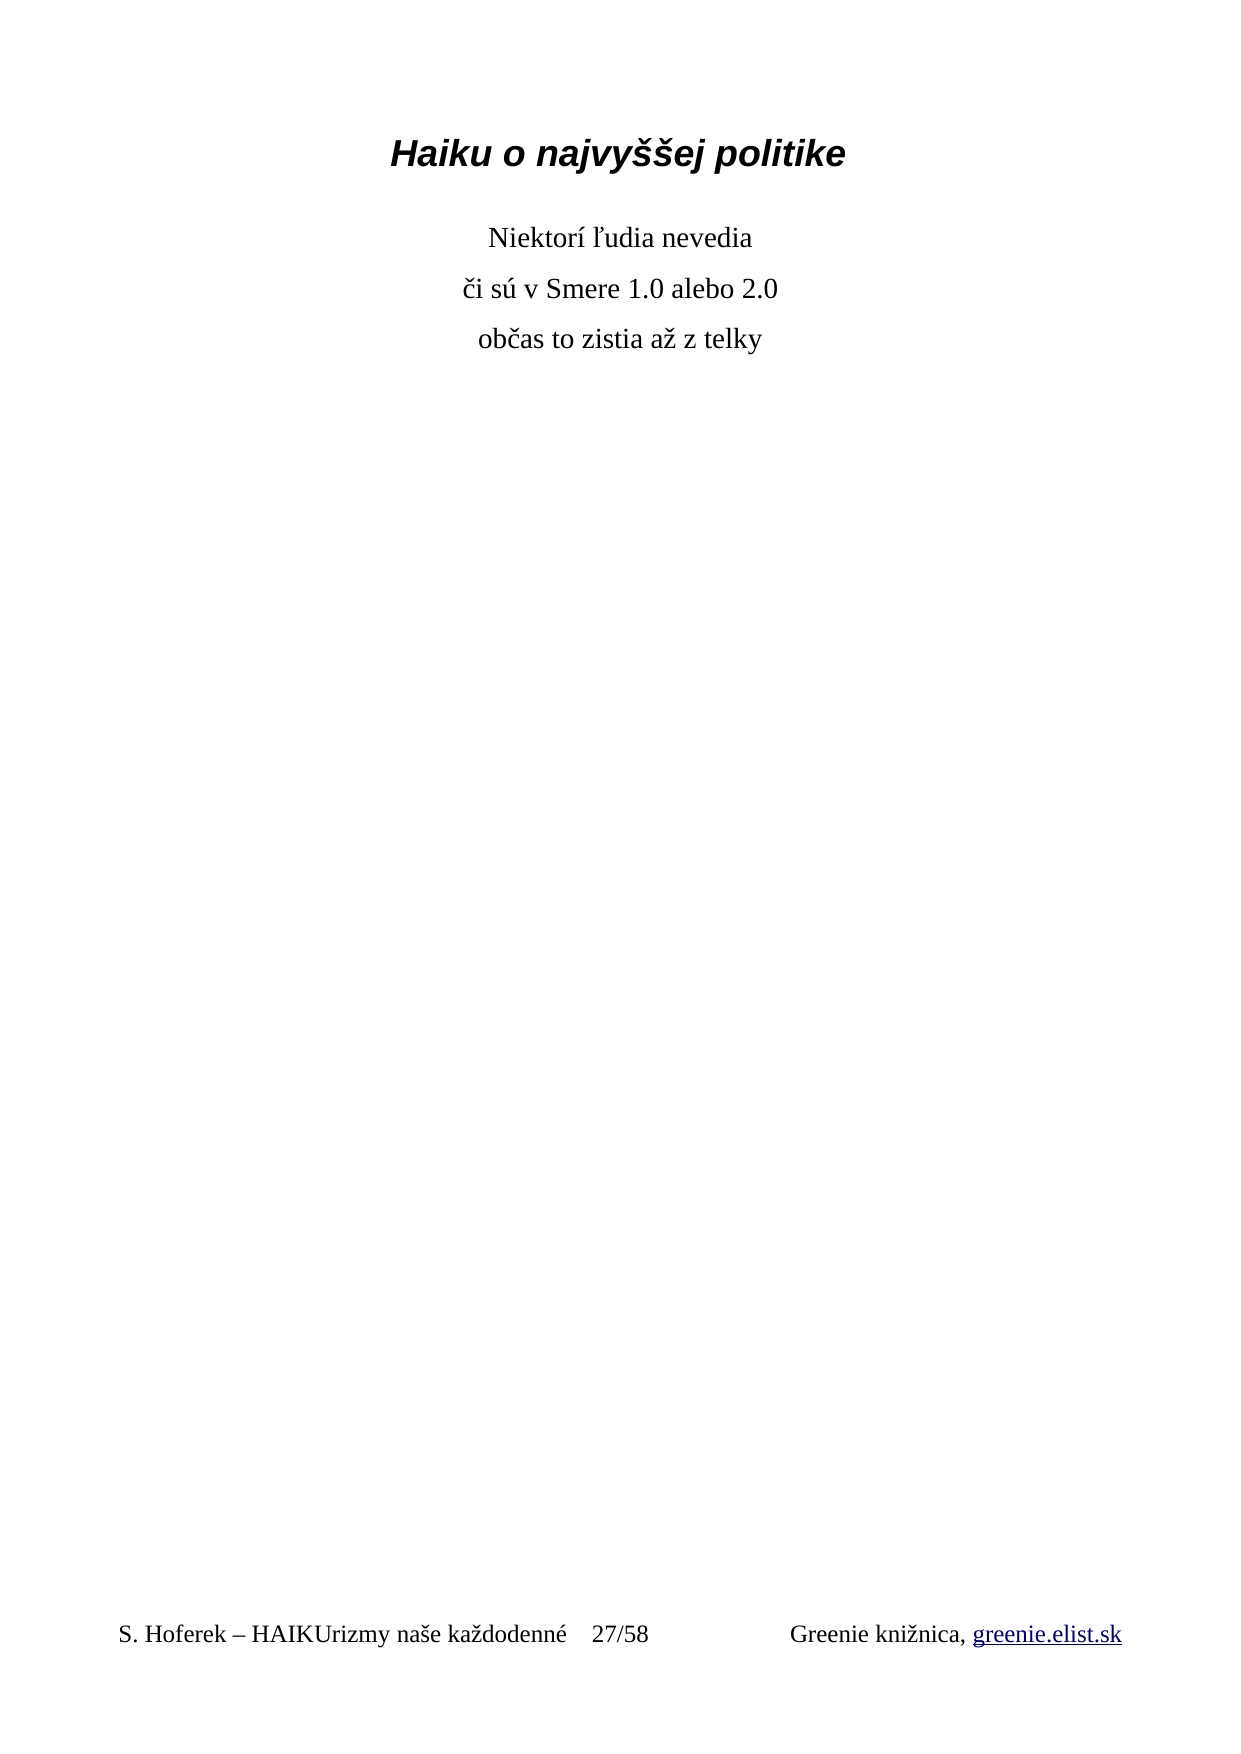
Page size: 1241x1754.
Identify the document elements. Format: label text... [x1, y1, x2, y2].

subtitle Haiku o najvyššej politike [106, 131, 1134, 174]
text Niektorí ľudia nevedia či sú v Smere 1.0 alebo 2.0 občas to zistia až z telky [106, 221, 1134, 355]
